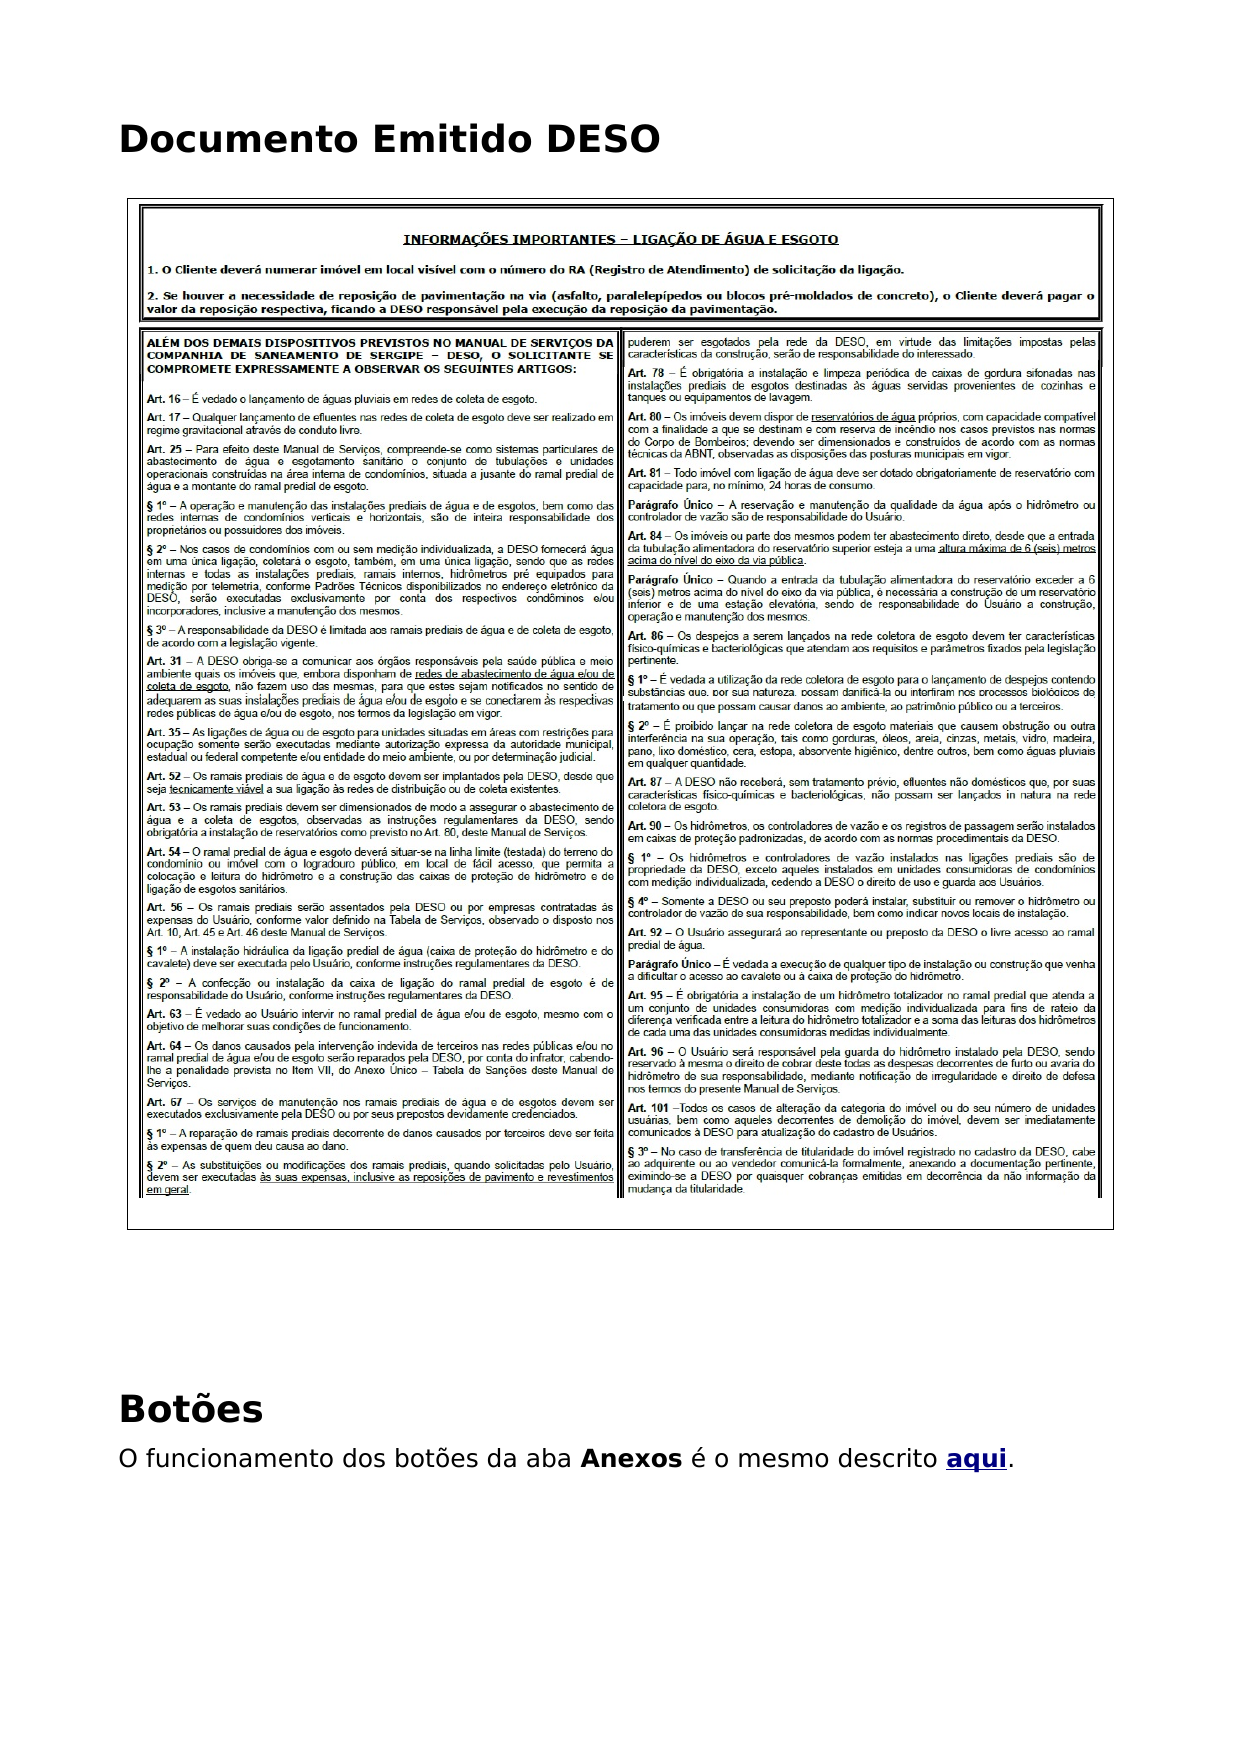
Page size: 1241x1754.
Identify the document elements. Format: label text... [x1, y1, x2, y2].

subtitle Botões [118, 1388, 1122, 1431]
picture [129, 201, 1111, 1198]
text O funcionamento dos botões da aba Anexos é o mesmo descrito aqui. [118, 1444, 1122, 1473]
table_header [128, 199, 1113, 1229]
subtitle Documento Emitido DESO [118, 118, 1122, 162]
